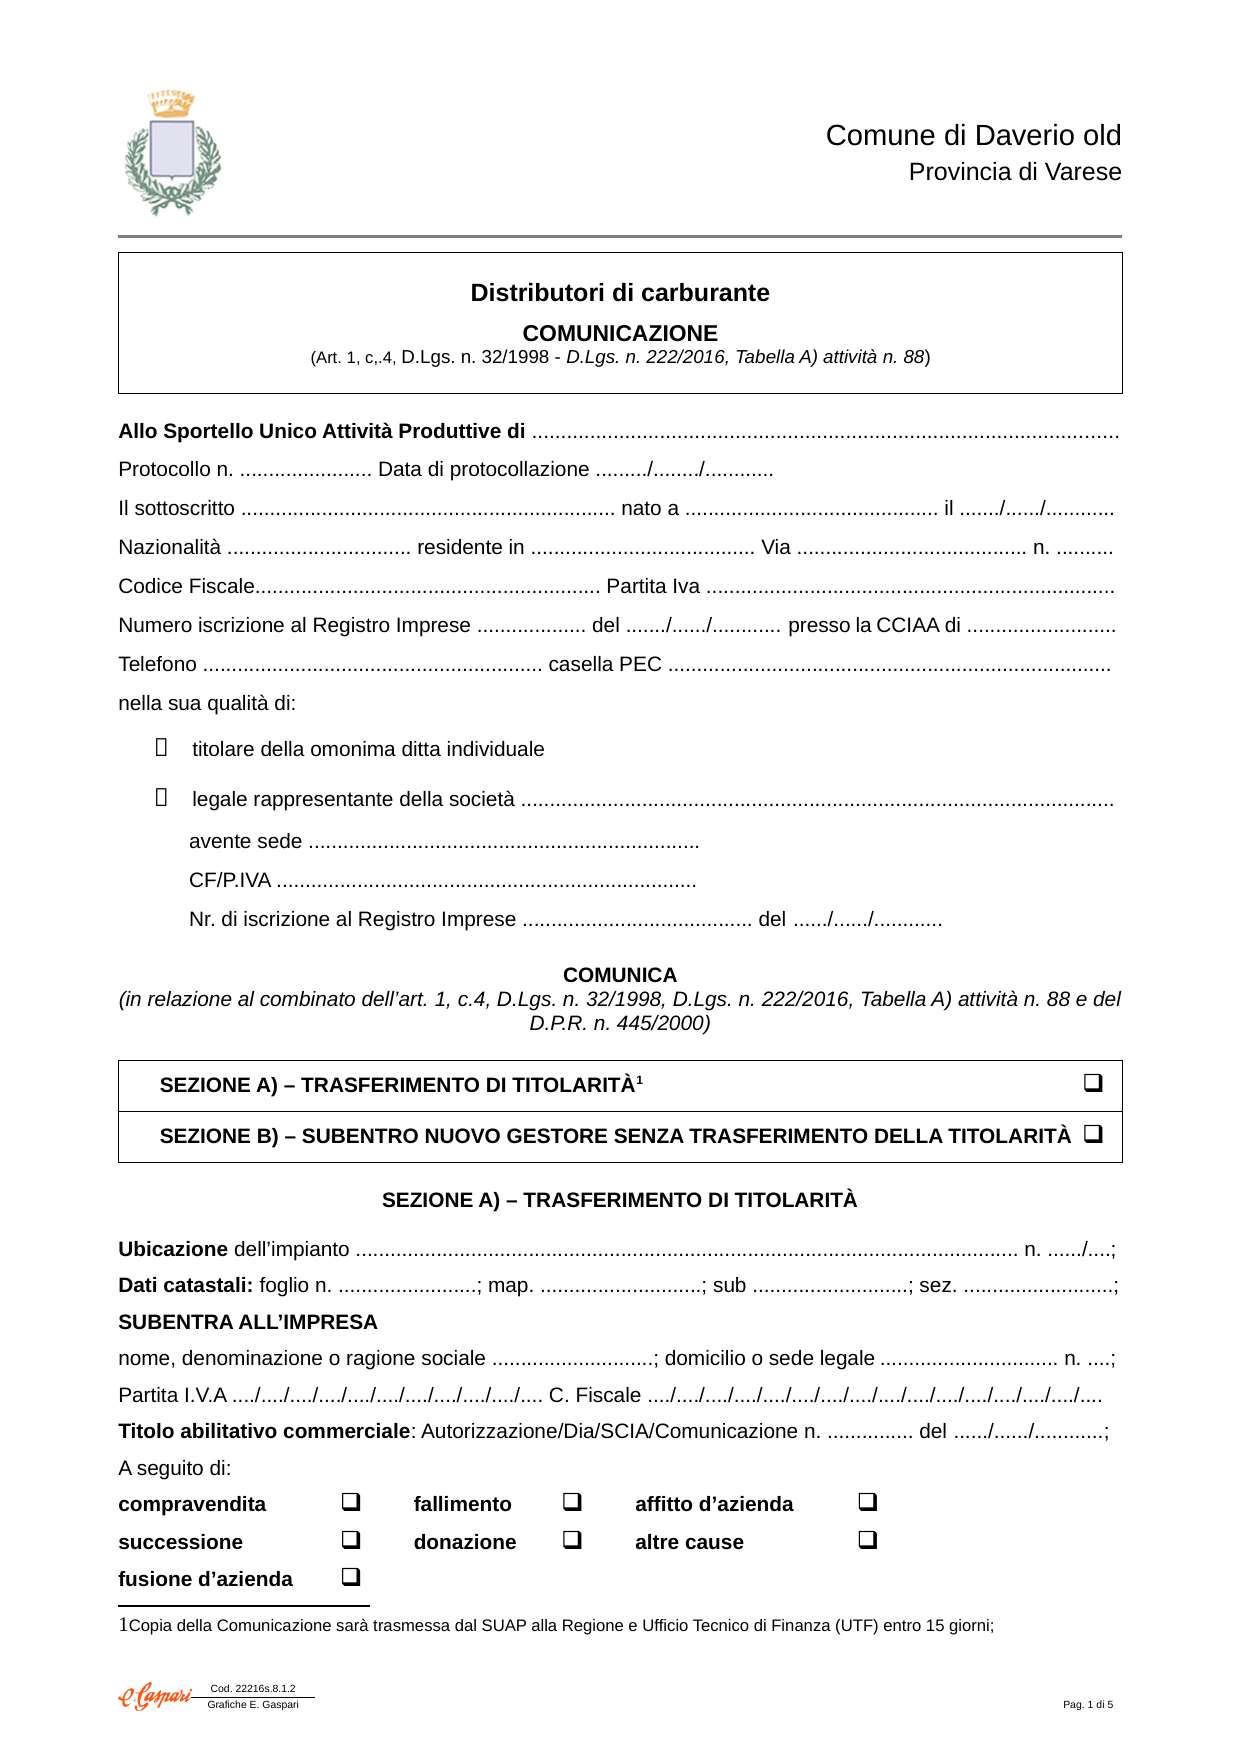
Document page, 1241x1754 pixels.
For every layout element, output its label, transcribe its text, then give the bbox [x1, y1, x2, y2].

text nella sua qualità di: [118, 690, 1122, 714]
table_cell SEZIONE B) – SUBENTRO NUOVO GESTORE SENZA TRASFERIMENTO DELLA TITOLARITÀ  [119, 1112, 1122, 1162]
picture [122, 87, 224, 118]
text Telefono ........................................................... casella PEC ............................................................................. [118, 652, 1122, 676]
text Nr. di iscrizione al Registro Imprese ........................................ del ....../....../............ [189, 907, 1122, 931]
text Provincia di Varese [118, 157, 1122, 185]
text A seguito di: [118, 1456, 1122, 1479]
text Partita I.V.A ..../..../..../..../..../..../..../..../..../..../.... C. Fiscale ..../..../..../..../..../..../..../..../..../..../..../..../..../..../..../.... [118, 1383, 1122, 1407]
table_header SEZIONE A) – TRASFERIMENTO DI TITOLARITÀ  [119, 1061, 1122, 1111]
picture [122, 152, 224, 157]
text Dati catastali: foglio n. ........................; map. ............................; sub ...........................; sez. ..........................; [118, 1273, 1122, 1297]
text Nazionalità ................................ residente in ....................................... Via ........................................ n. .......... [118, 535, 1122, 559]
text SUBENTRA ALL’IMPRESA [118, 1310, 1122, 1334]
text COMUNICA [118, 963, 1122, 987]
text Comune di Daverio old [118, 118, 1122, 152]
picture [118, 1682, 192, 1711]
text CF/P.IVA ......................................................................... [189, 868, 1122, 892]
text Ubicazione dell’impianto ................................................................................................................... n. ....../....; [118, 1237, 1122, 1261]
picture [122, 185, 224, 219]
text Protocollo n. ....................... Data di protocollazione ........./......../............ [118, 457, 1122, 481]
text Allo Sportello Unico Attività Produttive di [118, 418, 1122, 442]
text nome, denominazione o ragione sociale ............................; domicilio o sede legale ............................... n. ....; [118, 1346, 1122, 1370]
text  titolare della omonima ditta individuale [153, 729, 1122, 763]
text avente sede .................................................................... [189, 829, 1122, 853]
text successione  donazione  altre cause  [118, 1529, 1122, 1554]
text Titolo abilitativo commerciale: Autorizzazione/Dia/SCIA/Comunicazione n. ............... del ....../....../............; [118, 1419, 1122, 1443]
text fusione d’azienda  [118, 1567, 1122, 1592]
text Codice Fiscale............................................................ Partita Iva ....................................................................... [118, 574, 1122, 598]
table_header Distributori di carburante COMUNICAZIONE (Art. 1, c,.4, D.Lgs. n. 32/1998 - D.Lgs. n. 222/2016, Tabella A) attività n. 88) [119, 253, 1122, 392]
text (in relazione al combinato dell’art. 1, c.4, D.Lgs. n. 32/1998, D.Lgs. n. 222/2016, Tabella A) attività n. 88 e del D.P.R. n. 445/2000) [118, 987, 1122, 1035]
text Il sottoscritto ................................................................. nato a ............................................ il ......./....../............ [118, 496, 1122, 520]
text Numero iscrizione al Registro Imprese ................... del ......./....../............ presso la CCIAA di .......................... [118, 613, 1122, 637]
text compravendita  fallimento  affitto d’azienda  [118, 1492, 1122, 1517]
text  legale rappresentante della società ....................................................................................................... [153, 779, 1122, 813]
text SEZIONE A) – TRASFERIMENTO DI TITOLARITÀ [118, 1188, 1122, 1212]
